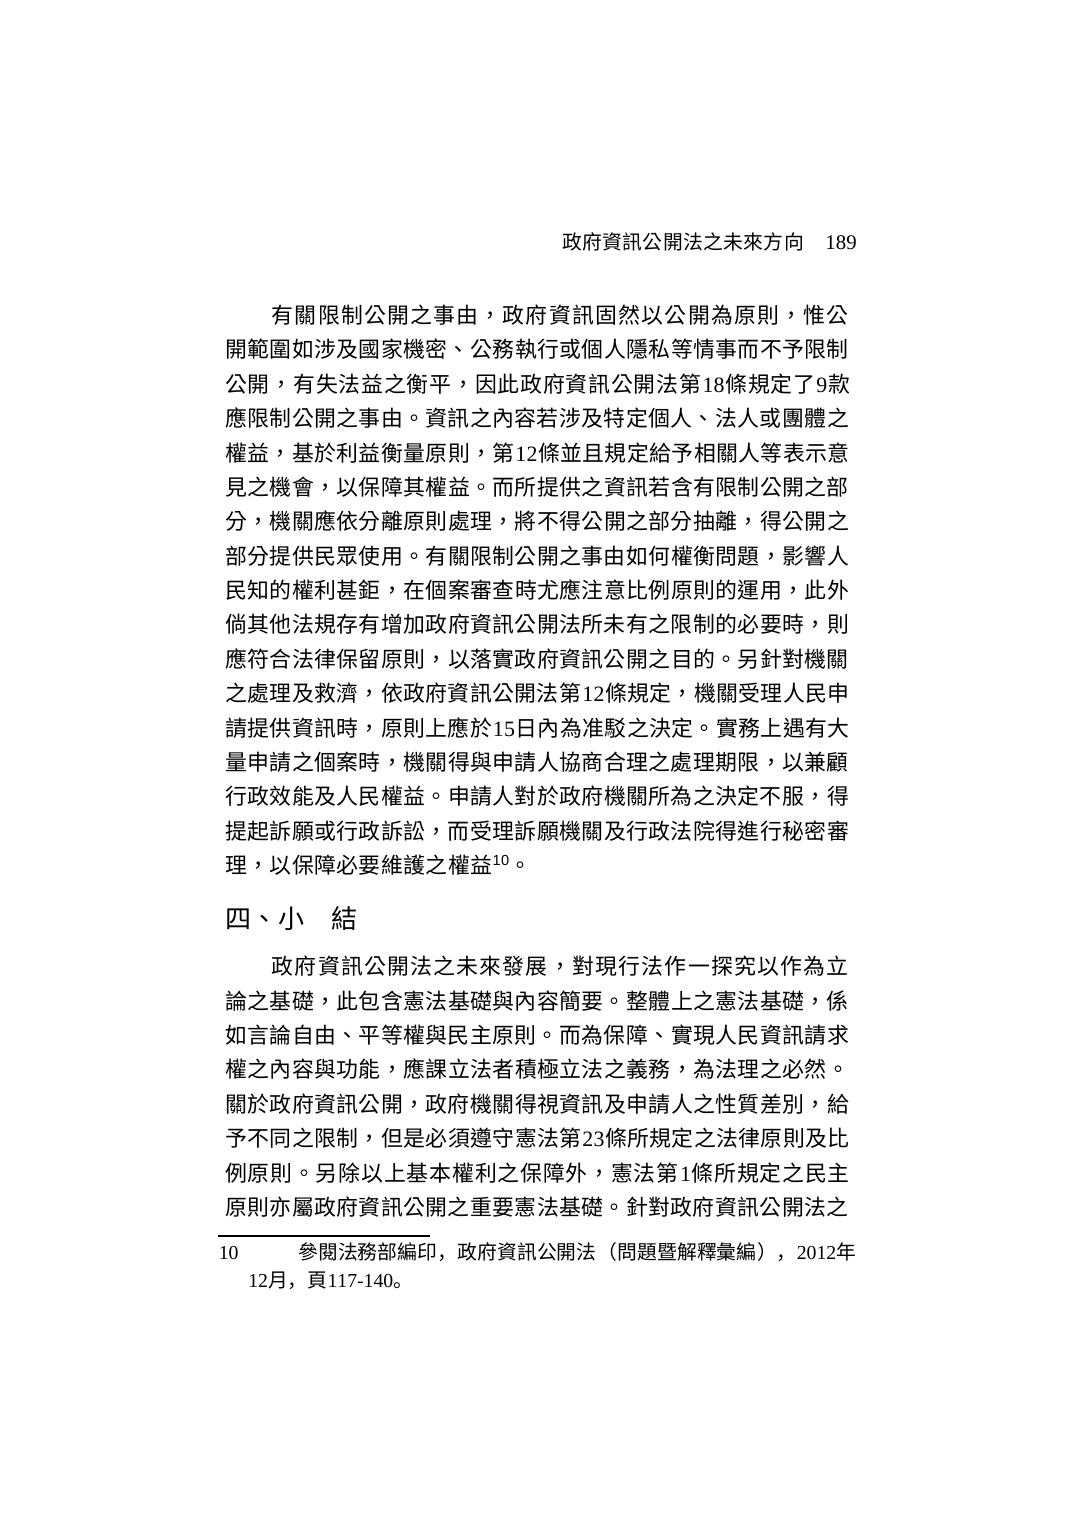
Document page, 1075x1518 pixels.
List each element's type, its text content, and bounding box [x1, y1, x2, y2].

text 政府資訊公開法之未來發展，對現行法作一探究以作為立論之基礎，此包含憲法基礎與內容簡要。整體上之憲法基礎，係如言論自由、平等權與民主原則。而為保障、實現人民資訊請求權之內容與功能，應課立法者積極立法之義務，為法理之必然。關於政府資訊公開，政府機關得視資訊及申請人之性質差別，給予不同之限制，但是必須遵守憲法第23條所規定之法律原則及比例原則。另除以上基本權利之保障外，憲法第1條所規定之民主原則亦屬政府資訊公開之重要憲法基礎。針對政府資訊公開法之 [225, 947, 850, 1222]
text 四、小 結 [225, 898, 850, 936]
text 參閱法務部編印，政府資訊公開法（問題暨解釋彙編），2012年12月，頁117-140。 [218, 1236, 856, 1293]
text 有關限制公開之事由，政府資訊固然以公開為原則，惟公開範圍如涉及國家機密、公務執行或個人隱私等情事而不予限制公開，有失法益之衡平，因此政府資訊公開法第18條規定了9款應限制公開之事由。資訊之內容若涉及特定個人、法人或團體之權益，基於利益衡量原則，第12條並且規定給予相關人等表示意見之機會，以保障其權益。而所提供之資訊若含有限制公開之部分，機關應依分離原則處理，將不得公開之部分抽離，得公開之部分提供民眾使用。有關限制公開之事由如何權衡問題，影響人民知的權利甚鉅，在個案審查時尤應注意比例原則的運用，此外倘其他法規存有增加政府資訊公開法所未有之限制的必要時，則應符合法律保留原則，以落實政府資訊公開之目的。另針對機關之處理及救濟，依政府資訊公開法第12條規定，機關受理人民申請提供資訊時，原則上應於15日內為准駁之決定。實務上遇有大量申請之個案時，機關得與申請人協商合理之處理期限，以兼顧行政效能及人民權益。申請人對於政府機關所為之決定不服，得提起訴願或行政訴訟，而受理訴願機關及行政法院得進行秘密審理，以保障必要維護之權益。 [225, 295, 850, 880]
